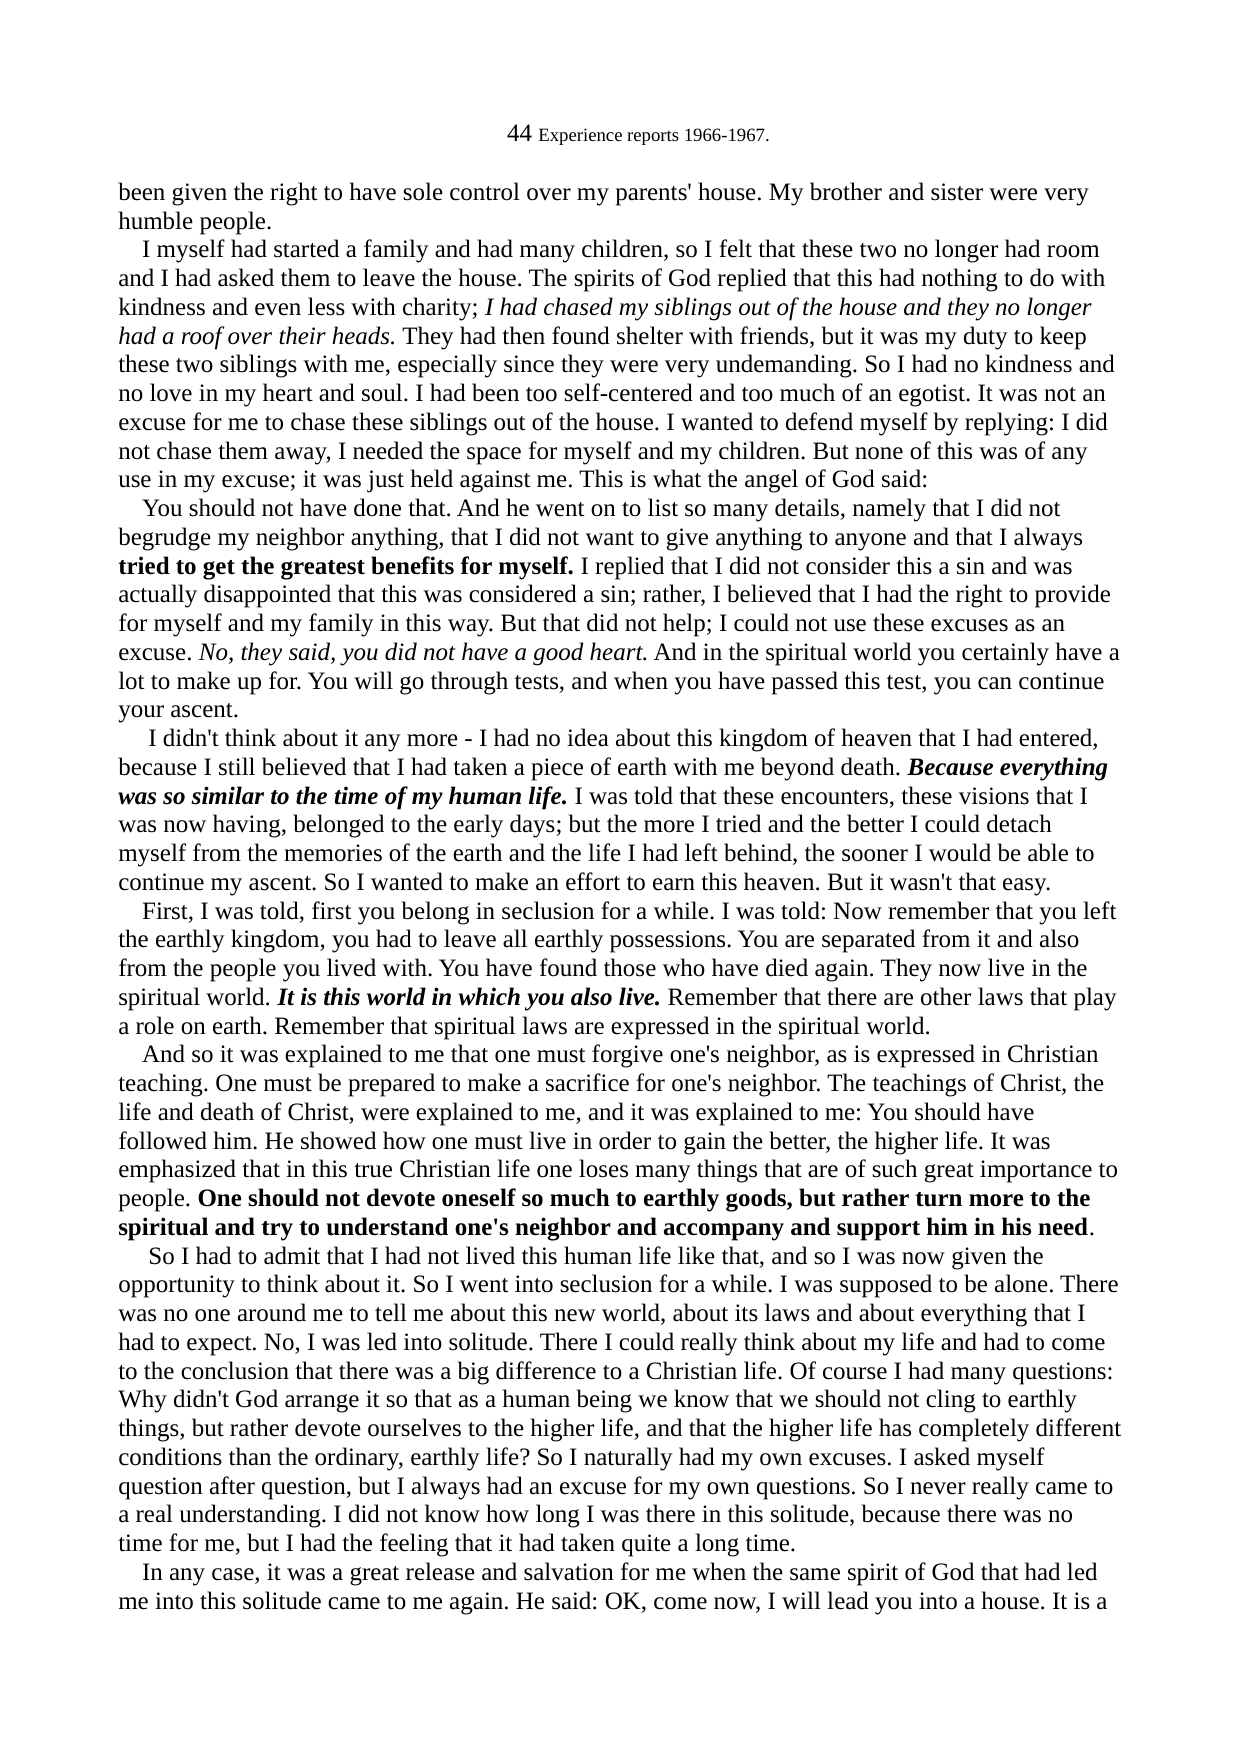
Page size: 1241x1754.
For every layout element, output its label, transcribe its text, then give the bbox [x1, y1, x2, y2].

text In any case, it was a great release and salvation for me when the same spirit of God that had led me into this solitude came to me again. He said: OK, come now, I will lead you into a house. It is a [118, 1557, 1122, 1614]
text You should not have done that. And he went on to list so many details, namely that I did not begrudge my neighbor anything, that I did not want to give anything to anyone and that I always tried to get the greatest benefits for myself. I replied that I did not consider this a sin and was actually disappointed that this was considered a sin; rather, I believed that I had the right to provide for myself and my family in this way. But that did not help; I could not use these excuses as an excuse. No, they said, you did not have a good heart. And in the spiritual world you certainly have a lot to make up for. You will go through tests, and when you have passed this test, you can continue your ascent. [118, 493, 1122, 723]
text been given the right to have sole control over my parents' house. My brother and sister were very humble people. [118, 177, 1122, 234]
text So I had to admit that I had not lived this human life like that, and so I was now given the opportunity to think about it. So I went into seclusion for a while. I was supposed to be alone. There was no one around me to tell me about this new world, about its laws and about everything that I had to expect. No, I was led into solitude. There I could really think about my life and had to come to the conclusion that there was a big difference to a Christian life. Of course I had many questions: Why didn't God arrange it so that as a human being we know that we should not cling to earthly things, but rather devote ourselves to the higher life, and that the higher life has completely different conditions than the ordinary, earthly life? So I naturally had my own excuses. I asked myself question after question, but I always had an excuse for my own questions. So I never really came to a real understanding. I did not know how long I was there in this solitude, because there was no time for me, but I had the feeling that it had taken quite a long time. [118, 1241, 1122, 1557]
text I myself had started a family and had many children, so I felt that these two no longer had room and I had asked them to leave the house. The spirits of God replied that this had nothing to do with kindness and even less with charity; I had chased my siblings out of the house and they no longer had a roof over their heads. They had then found shelter with friends, but it was my duty to keep these two siblings with me, especially since they were very undemanding. So I had no kindness and no love in my heart and soul. I had been too self-centered and too much of an egotist. It was not an excuse for me to chase these siblings out of the house. I wanted to defend myself by replying: I did not chase them away, I needed the space for myself and my children. But none of this was of any use in my excuse; it was just held against me. This is what the angel of God said: [118, 234, 1122, 493]
text I didn't think about it any more - I had no idea about this kingdom of heaven that I had entered, because I still believed that I had taken a piece of earth with me beyond death. Because everything was so similar to the time of my human life. I was told that these encounters, these visions that I was now having, belonged to the early days; but the more I tried and the better I could detach myself from the memories of the earth and the life I had left behind, the sooner I would be able to continue my ascent. So I wanted to make an effort to earn this heaven. But it wasn't that easy. [118, 723, 1122, 896]
text First, I was told, first you belong in seclusion for a while. I was told: Now remember that you left the earthly kingdom, you had to leave all earthly possessions. You are separated from it and also from the people you lived with. You have found those who have died again. They now live in the spiritual world. It is this world in which you also live. Remember that there are other laws that play a role on earth. Remember that spiritual laws are expressed in the spiritual world. [118, 896, 1122, 1039]
text And so it was explained to me that one must forgive one's neighbor, as is expressed in Christian teaching. One must be prepared to make a sacrifice for one's neighbor. The teachings of Christ, the life and death of Christ, were explained to me, and it was explained to me: You should have followed him. He showed how one must live in order to gain the better, the higher life. It was emphasized that in this true Christian life one loses many things that are of such great importance to people. One should not devote oneself so much to earthly goods, but rather turn more to the spiritual and try to understand one's neighbor and accompany and support him in his need. [118, 1039, 1122, 1241]
